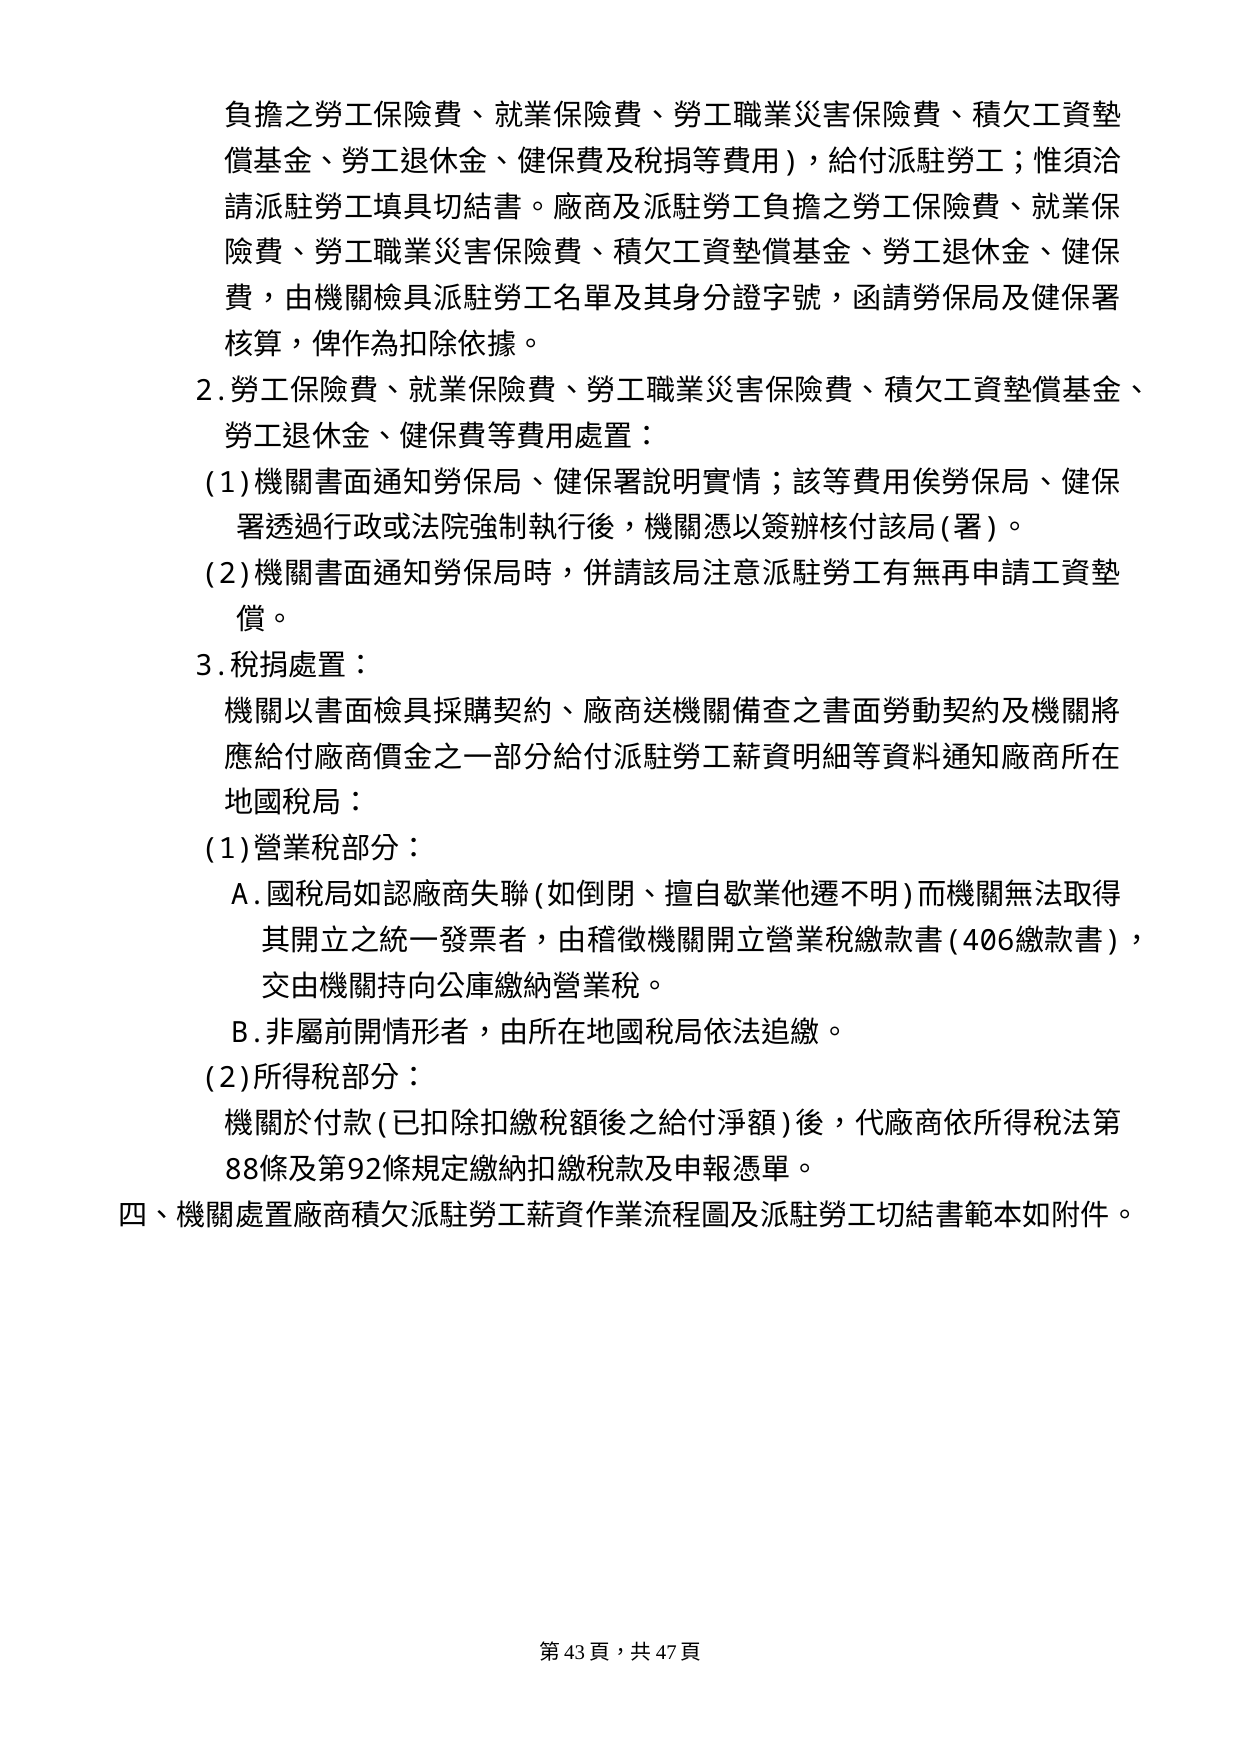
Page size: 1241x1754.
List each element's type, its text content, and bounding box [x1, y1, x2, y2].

text 2.勞工保險費、就業保險費、勞工職業災害保險費、積欠工資墊償基金、勞工退休金、健保費等費用處置： [195, 364, 1122, 455]
text 四、機關處置廠商積欠派駐勞工薪資作業流程圖及派駐勞工切結書範本如附件。 [118, 1189, 1122, 1234]
text 機關於付款(已扣除扣繳稅額後之給付淨額)後，代廠商依所得稅法第88條及第92條規定繳納扣繳稅款及申報憑單。 [224, 1097, 1122, 1189]
text (2)所得稅部分： [201, 1051, 1122, 1097]
text (1)營業稅部分： [201, 822, 1122, 868]
text 3.稅捐處置： [195, 639, 1122, 684]
text (2)機關書面通知勞保局時，併請該局注意派駐勞工有無再申請工資墊償。 [201, 547, 1122, 639]
text 負擔之勞工保險費、就業保險費、勞工職業災害保險費、積欠工資墊償基金、勞工退休金、健保費及稅捐等費用)，給付派駐勞工；惟須洽請派駐勞工填具切結書。廠商及派駐勞工負擔之勞工保險費、就業保險費、勞工職業災害保險費、積欠工資墊償基金、勞工退休金、健保費，由機關檢具派駐勞工名單及其身分證字號，函請勞保局及健保署核算，俾作為扣除依據。 [224, 89, 1122, 364]
text 機關以書面檢具採購契約、廠商送機關備查之書面勞動契約及機關將應給付廠商價金之一部分給付派駐勞工薪資明細等資料通知廠商所在地國稅局： [224, 684, 1122, 822]
text A.國稅局如認廠商失聯(如倒閉、擅自歇業他遷不明)而機關無法取得其開立之統一發票者，由稽徵機關開立營業稅繳款書(406繳款書)，交由機關持向公庫繳納營業稅。 [231, 868, 1122, 1005]
text (1)機關書面通知勞保局、健保署說明實情；該等費用俟勞保局、健保署透過行政或法院強制執行後，機關憑以簽辦核付該局(署)。 [201, 455, 1122, 547]
text B.非屬前開情形者，由所在地國稅局依法追繳。 [231, 1005, 1122, 1051]
